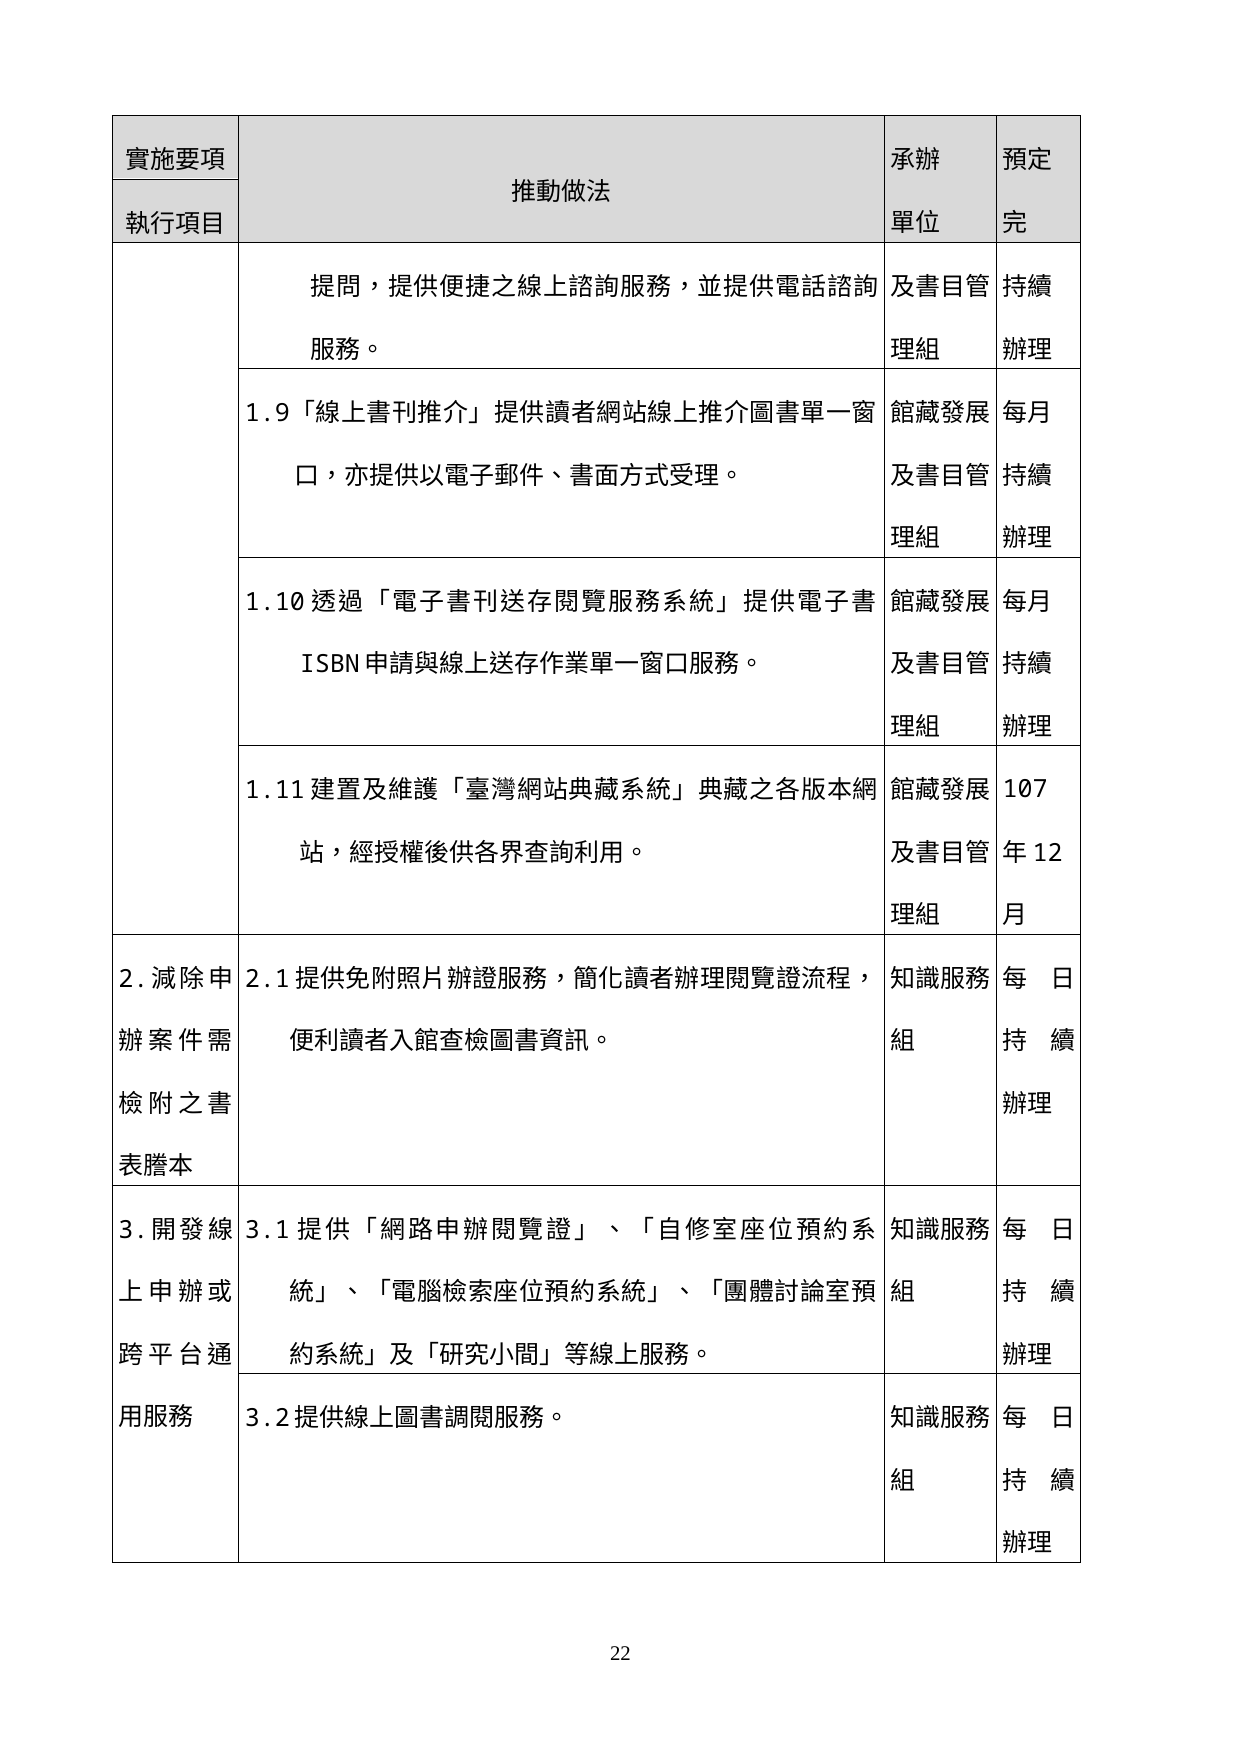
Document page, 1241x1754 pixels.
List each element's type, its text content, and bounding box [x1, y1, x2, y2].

table_cell 知識服務組 [885, 1374, 996, 1562]
table_cell 館藏發展及書目管理組 [885, 369, 996, 557]
table_cell 1.9「線上書刊推介」提供讀者網站線上推介圖書單一窗口，亦提供以電子郵件、書面方式受理。 [239, 369, 884, 557]
table_cell 2.減除申辦案件需檢附之書表謄本 [113, 935, 238, 1185]
table_cell [113, 243, 238, 934]
table_cell 每日持續辦理 [997, 1186, 1080, 1373]
table_cell 1.11建置及維護「臺灣網站典藏系統」典藏之各版本網站，經授權後供各界查詢利用。 [239, 746, 884, 934]
table_cell 2.1提供免附照片辦證服務，簡化讀者辦理閱覽證流程，便利讀者入館查檢圖書資訊。 [239, 935, 884, 1185]
table_cell 每月持續辦理 [997, 369, 1080, 557]
table_header 推動做法 [239, 116, 884, 242]
table_cell 3.1提供「網路申辦閱覽證」、「自修室座位預約系統」、「電腦檢索座位預約系統」、「團體討論室預約系統」及「研究小間」等線上服務。 [239, 1186, 884, 1373]
table_header 實施要項 [113, 116, 238, 178]
table_cell 及書目管理組 [885, 243, 996, 368]
table_cell 3.2提供線上圖書調閱服務。 [239, 1374, 884, 1562]
table_cell 1.10透過「電子書刊送存閱覽服務系統」提供電子書ISBN申請與線上送存作業單一窗口服務。 [239, 558, 884, 745]
table_cell 館藏發展及書目管理組 [885, 558, 996, 745]
table_cell 知識服務組 [885, 935, 996, 1185]
table_cell 每日持續辦理 [997, 1374, 1080, 1562]
table_cell 提問，提供便捷之線上諮詢服務，並提供電話諮詢服務。 [239, 243, 884, 368]
table_cell 每月持續辦理 [997, 243, 1080, 368]
table_cell 每日持續辦理 [997, 935, 1080, 1185]
table_cell 執行項目 [113, 180, 238, 242]
table_cell 知識服務組 [885, 1186, 996, 1373]
table_cell 館藏發展及書目管理組 [885, 746, 996, 934]
table_header 承辦 單位 [885, 116, 996, 242]
table_cell 3.開發線上申辦或跨平台通用服務 [113, 1186, 238, 1562]
table_cell 每月持續辦理 [997, 558, 1080, 745]
table_header 預定完 成時間 [997, 116, 1080, 242]
table_cell 107年12月 [997, 746, 1080, 934]
